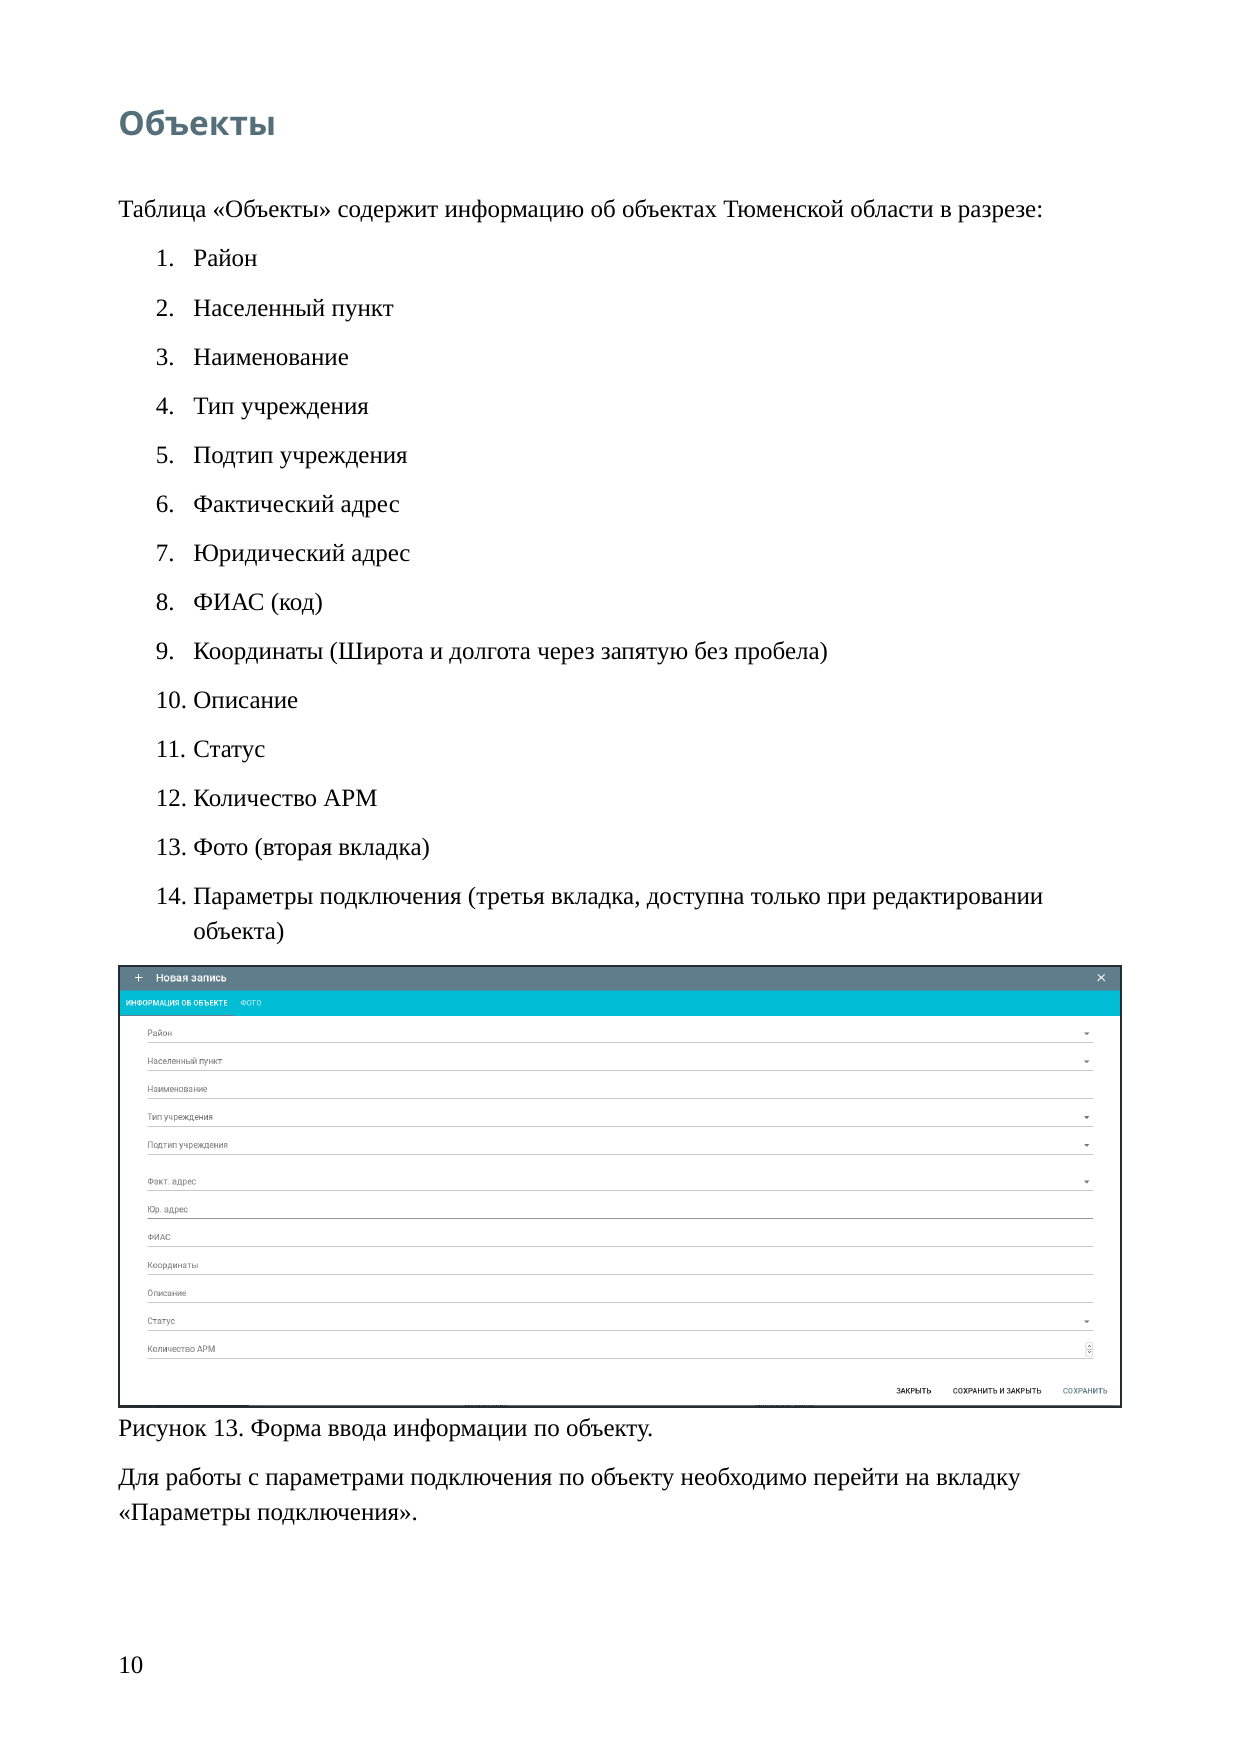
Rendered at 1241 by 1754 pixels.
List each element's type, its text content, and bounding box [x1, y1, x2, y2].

list Наименование [156, 342, 1122, 370]
list Фото (вторая вкладка) [156, 832, 1122, 861]
list Статус [156, 734, 1122, 763]
text Для работы с параметрами подключения по объекту необходимо перейти на вкладку «Параметры подключения». [118, 1462, 1122, 1526]
list Юридический адрес [156, 538, 1122, 567]
list Параметры подключения (третья вкладка, доступна только при редактировании объекта) [156, 881, 1122, 944]
list Фактический адрес [156, 489, 1122, 518]
subtitle Объекты [118, 100, 1122, 145]
text Рисунок 13. Форма ввода информации по объекту. [118, 1408, 1122, 1442]
list Описание [156, 685, 1122, 714]
list Подтип учреждения [156, 440, 1122, 468]
list Координаты (Широта и долгота через запятую без пробела) [156, 636, 1122, 665]
list Район [156, 243, 1122, 272]
picture [120, 967, 1120, 1406]
list Тип учреждения [156, 391, 1122, 419]
list Количество АРМ [156, 783, 1122, 812]
list Населенный пункт [156, 293, 1122, 321]
text Таблица «Объекты» содержит информацию об объектах Тюменской области в разрезе: [118, 194, 1122, 223]
list ФИАС (код) [156, 587, 1122, 616]
